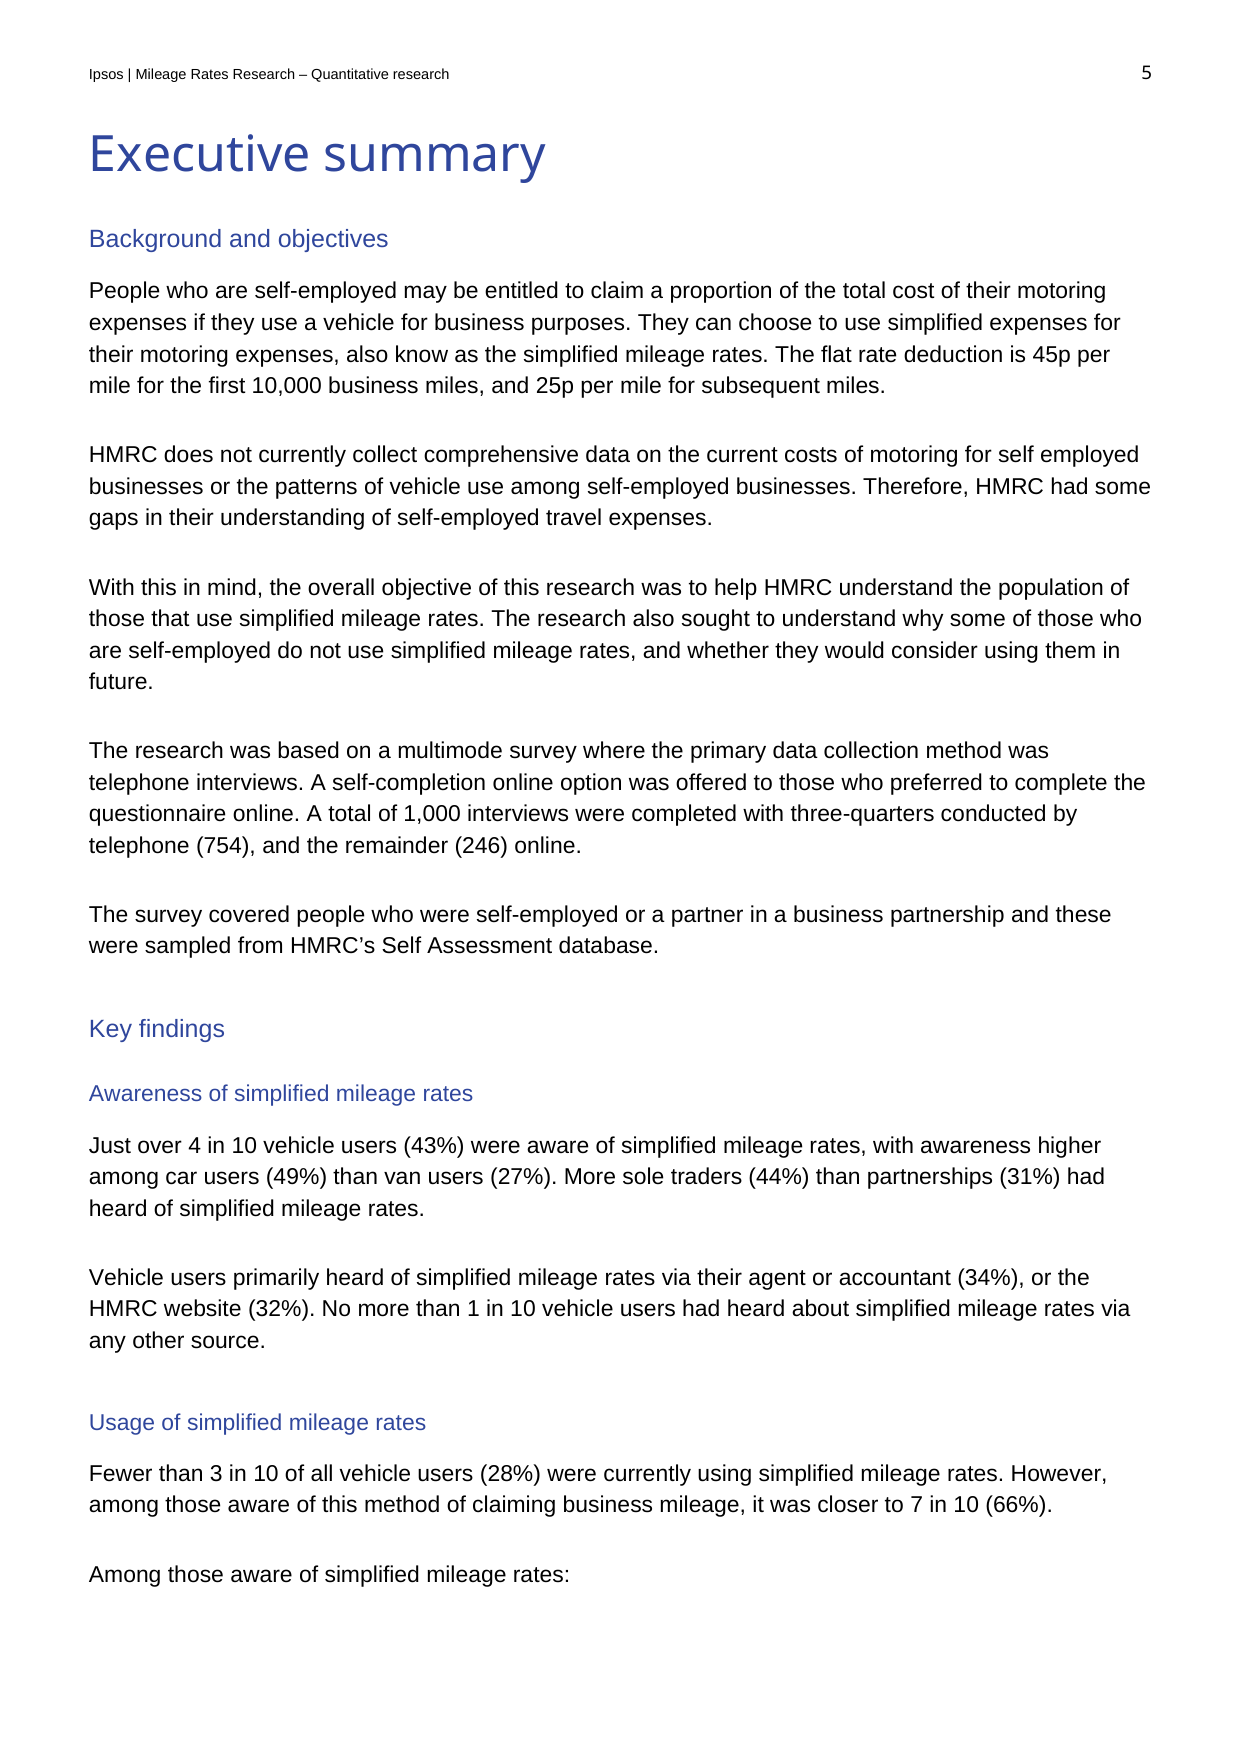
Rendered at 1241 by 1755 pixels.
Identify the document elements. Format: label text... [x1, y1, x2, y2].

subtitle Background and objectives [89, 224, 1152, 252]
text HMRC does not currently collect comprehensive data on the current costs of motoring for self employed businesses or the patterns of vehicle use among self-employed businesses. Therefore, HMRC had some gaps in their understanding of self-employed travel expenses. [89, 441, 1152, 531]
list Just over 4 in 10 vehicle users (43%) were aware of simplified mileage rates, with awareness higher among car users (49%) than van users (27%). More sole traders (44%) than partnerships (31%) had heard of simplified mileage rates. [89, 1132, 1152, 1221]
list Among those aware of simplified mileage rates: [89, 1561, 1152, 1587]
list Fewer than 3 in 10 of all vehicle users (28%) were currently using simplified mileage rates. However, among those aware of this method of claiming business mileage, it was closer to 7 in 10 (66%). [89, 1460, 1152, 1518]
text People who are self-employed may be entitled to claim a proportion of the total cost of their motoring expenses if they use a vehicle for business purposes. They can choose to use simplified expenses for their motoring expenses, also know as the simplified mileage rates. The flat rate deduction is 45p per mile for the first 10,000 business miles, and 25p per mile for subsequent miles. [89, 277, 1152, 398]
subtitle Awareness of simplified mileage rates [89, 1080, 1152, 1107]
text With this in mind, the overall objective of this research was to help HMRC understand the population of those that use simplified mileage rates. The research also sought to understand why some of those who are self-employed do not use simplified mileage rates, and whether they would consider using them in future. [89, 573, 1152, 694]
text The research was based on a multimode survey where the primary data collection method was telephone interviews. A self-completion online option was offered to those who preferred to complete the questionnaire online. A total of 1,000 interviews were completed with three-quarters conducted by telephone (754), and the remainder (246) online. [89, 737, 1152, 858]
subtitle Executive summary [89, 118, 1152, 186]
subtitle Usage of simplified mileage rates [89, 1408, 1152, 1435]
text The survey covered people who were self-employed or a partner in a business partnership and these were sampled from HMRC’s Self Assessment database. [89, 901, 1152, 959]
list Vehicle users primarily heard of simplified mileage rates via their agent or accountant (34%), or the HMRC website (32%). No more than 1 in 10 vehicle users had heard about simplified mileage rates via any other source. [89, 1264, 1152, 1353]
subtitle Key findings [89, 1014, 1152, 1043]
